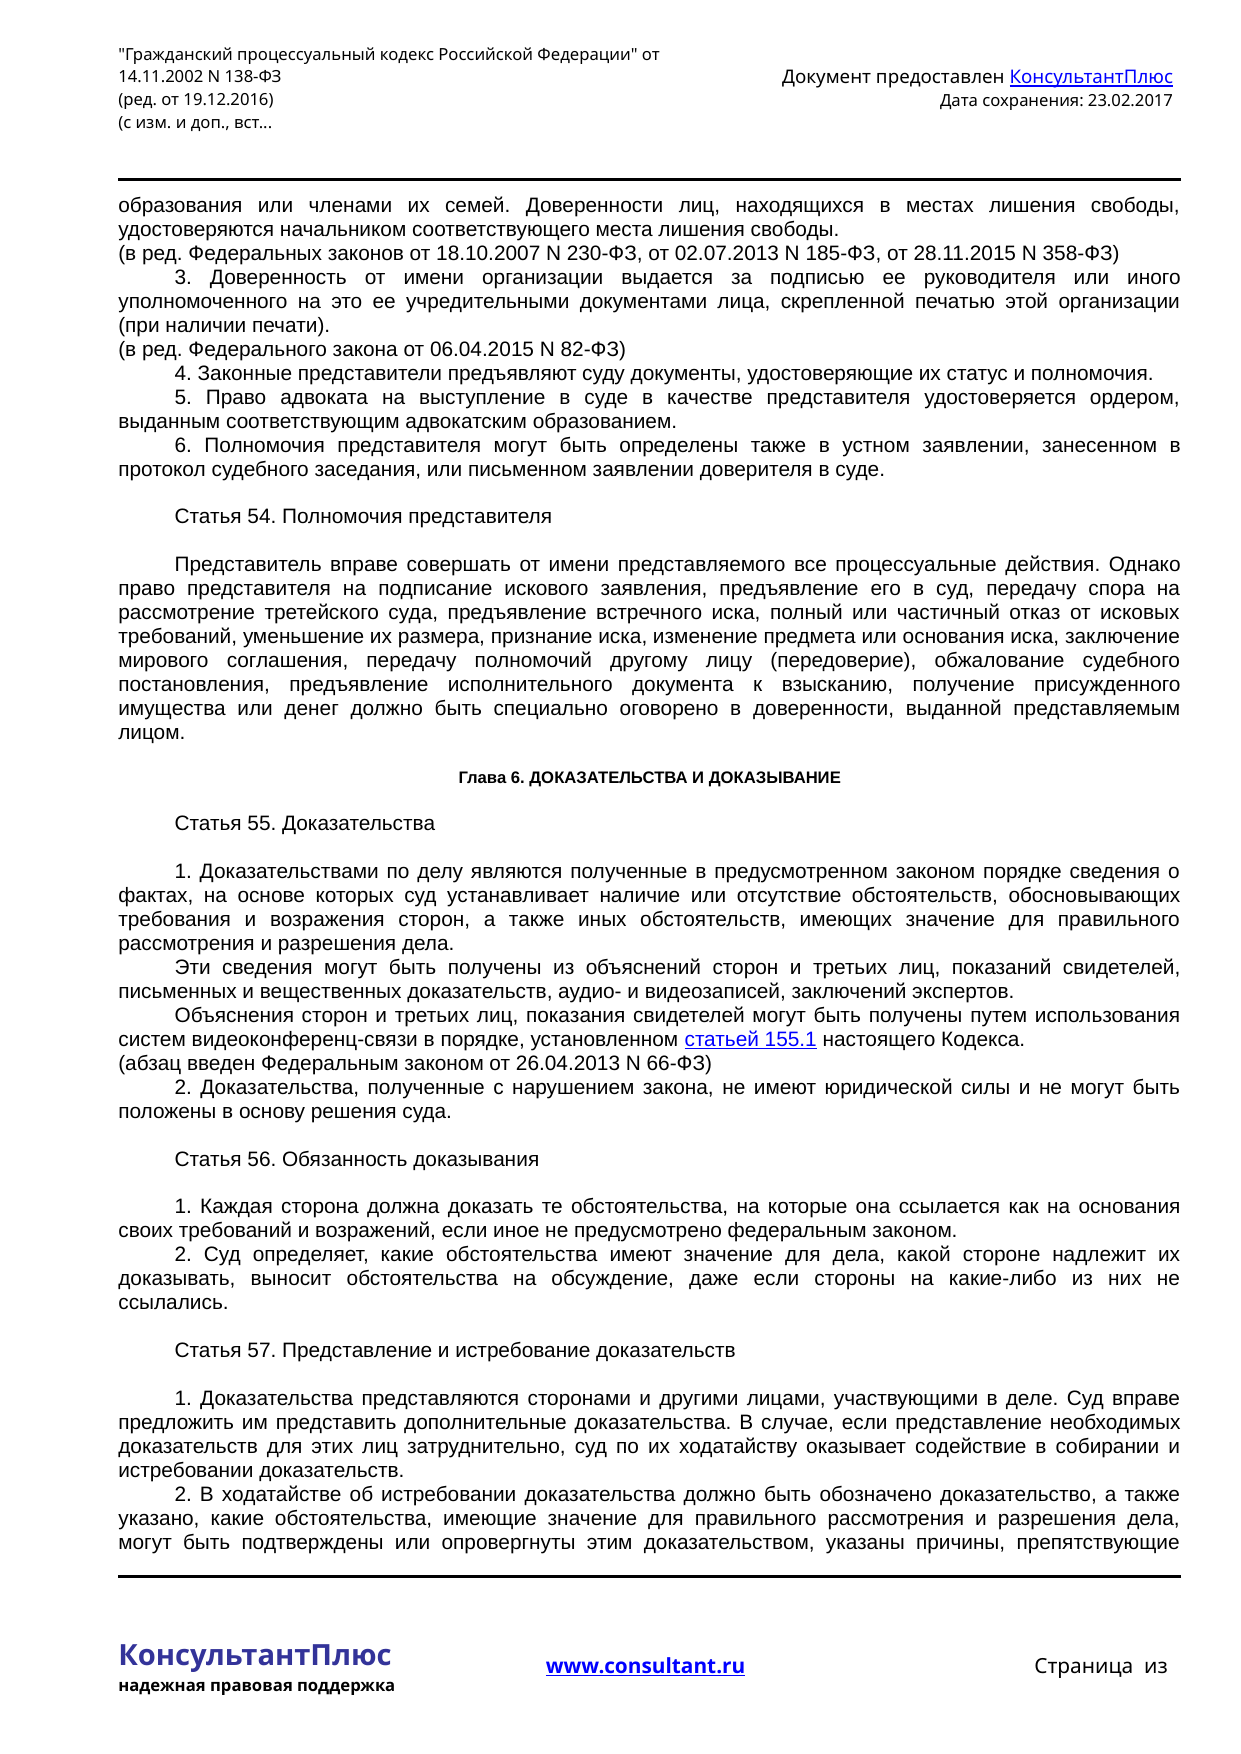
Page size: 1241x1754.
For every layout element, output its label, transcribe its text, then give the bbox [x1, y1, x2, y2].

text 2. В ходатайстве об истребовании доказательства должно быть обозначено доказательство, а также указано, какие обстоятельства, имеющие значение для правильного рассмотрения и разрешения дела, могут быть подтверждены или опровергнуты этим доказательством, указаны причины, препятствующие [118, 1482, 1181, 1554]
text Объяснения сторон и третьих лиц, показания свидетелей могут быть получены путем использования систем видеоконференц-связи в порядке, установленном статьей 155.1 настоящего Кодекса. [118, 1003, 1181, 1051]
text Представитель вправе совершать от имени представляемого все процессуальные действия. Однако право представителя на подписание искового заявления, предъявление его в суд, передачу спора на рассмотрение третейского суда, предъявление встречного иска, полный или частичный отказ от исковых требований, уменьшение их размера, признание иска, изменение предмета или основания иска, заключение мирового соглашения, передачу полномочий другому лицу (передоверие), обжалование судебного постановления, предъявление исполнительного документа к взысканию, получение присужденного имущества или денег должно быть специально оговорено в доверенности, выданной представляемым лицом. [118, 552, 1181, 744]
subtitle Статья 54. Полномочия представителя [118, 504, 1181, 528]
text 1. Доказательства представляются сторонами и другими лицами, участвующими в деле. Суд вправе предложить им представить дополнительные доказательства. В случае, если представление необходимых доказательств для этих лиц затруднительно, суд по их ходатайству оказывает содействие в собирании и истребовании доказательств. [118, 1386, 1181, 1482]
text 2. Доказательства, полученные с нарушением закона, не имеют юридической силы и не могут быть положены в основу решения суда. [118, 1074, 1181, 1122]
text 1. Каждая сторона должна доказать те обстоятельства, на которые она ссылается как на основания своих требований и возражений, если иное не предусмотрено федеральным законом. [118, 1194, 1181, 1242]
text 3. Доверенность от имени организации выдается за подписью ее руководителя или иного уполномоченного на это ее учредительными документами лица, скрепленной печатью этой организации (при наличии печати). [118, 265, 1181, 337]
text (абзац введен Федеральным законом от 26.04.2013 N 66-ФЗ) [118, 1051, 1181, 1074]
text 1. Доказательствами по делу являются полученные в предусмотренном законом порядке сведения о фактах, на основе которых суд устанавливает наличие или отсутствие обстоятельств, обосновывающих требования и возражения сторон, а также иных обстоятельств, имеющих значение для правильного рассмотрения и разрешения дела. [118, 859, 1181, 955]
subtitle Статья 56. Обязанность доказывания [118, 1146, 1181, 1170]
title Глава 6. ДОКАЗАТЕЛЬСТВА И ДОКАЗЫВАНИЕ [118, 768, 1181, 787]
text (в ред. Федеральных законов от 18.10.2007 N 230-ФЗ, от 02.07.2013 N 185-ФЗ, от 28.11.2015 N 358-ФЗ) [118, 241, 1181, 265]
text 6. Полномочия представителя могут быть определены также в устном заявлении, занесенном в протокол судебного заседания, или письменном заявлении доверителя в суде. [118, 432, 1181, 480]
text (в ред. Федерального закона от 06.04.2015 N 82-ФЗ) [118, 337, 1181, 361]
text 2. Суд определяет, какие обстоятельства имеют значение для дела, какой стороне надлежит их доказывать, выносит обстоятельства на обсуждение, даже если стороны на какие-либо из них не ссылались. [118, 1242, 1181, 1314]
subtitle Статья 57. Представление и истребование доказательств [118, 1338, 1181, 1362]
text Эти сведения могут быть получены из объяснений сторон и третьих лиц, показаний свидетелей, письменных и вещественных доказательств, аудио- и видеозаписей, заключений экспертов. [118, 955, 1181, 1003]
subtitle Статья 55. Доказательства [118, 811, 1181, 835]
text 4. Законные представители предъявляют суду документы, удостоверяющие их статус и полномочия. [118, 361, 1181, 384]
text образования или членами их семей. Доверенности лиц, находящихся в местах лишения свободы, удостоверяются начальником соответствующего места лишения свободы. [118, 193, 1181, 241]
text 5. Право адвоката на выступление в суде в качестве представителя удостоверяется ордером, выданным соответствующим адвокатским образованием. [118, 384, 1181, 432]
